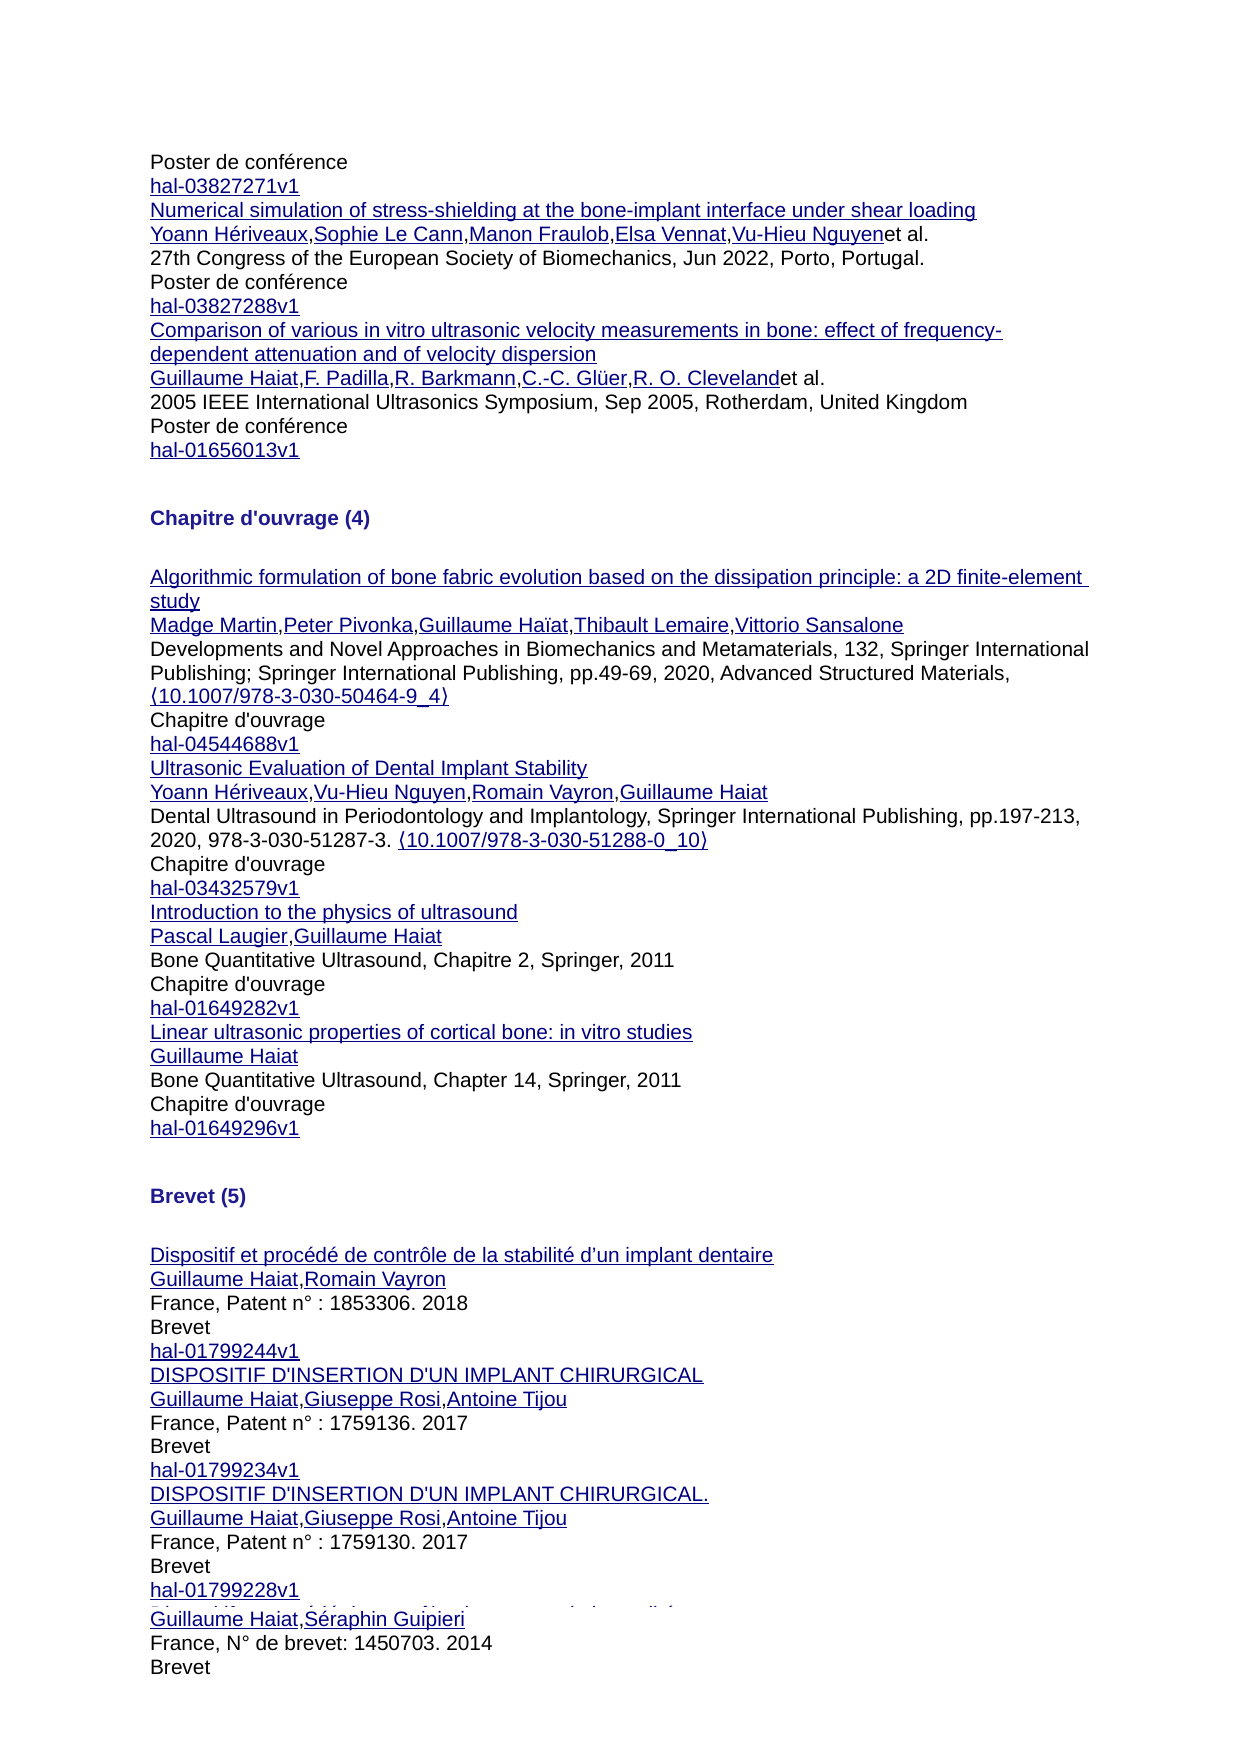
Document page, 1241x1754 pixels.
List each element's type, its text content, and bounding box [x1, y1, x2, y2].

subtitle Chapitre d'ouvrage (4) [150, 506, 1090, 530]
table_cell Numerical simulation of stress-shielding at the bone-implant interface under shear loading Yoann Hériveaux,Sophie Le Cann,Manon Fraulob,Elsa Vennat,Vu-Hieu Nguyenet al. 27th Congress of the European Society of Biomechanics, Jun 2022, Porto, Portugal. Poster de conférence hal-03827288v1 [150, 198, 1090, 318]
table_cell DISPOSITIF D'INSERTION D'UN IMPLANT CHIRURGICAL. Guillaume Haiat,Giuseppe Rosi,Antoine Tijou France, Patent n° : 1759130. 2017 Brevet hal-01799228v1 [150, 1482, 1090, 1602]
subtitle Brevet (5) [150, 1184, 1090, 1208]
table_cell Dispositif et procédé de contrôle ultrasonore de la qualité osseuse Guillaume Haiat,Séraphin Guipieri France, N° de brevet: 1450703. 2014 Brevet hal-01656070v1 [150, 1602, 1090, 1679]
table_cell DISPOSITIF D'INSERTION D'UN IMPLANT CHIRURGICAL Guillaume Haiat,Giuseppe Rosi,Antoine Tijou France, Patent n° : 1759136. 2017 Brevet hal-01799234v1 [150, 1363, 1090, 1482]
table_header Algorithmic formulation of bone fabric evolution based on the dissipation principle: a 2D finite-element study Madge Martin,Peter Pivonka,Guillaume Haïat,Thibault Lemaire,Vittorio Sansalone Developments and Novel Approaches in Biomechanics and Metamaterials, 132, Springer International Publishing; Springer International Publishing, pp.49-69, 2020, Advanced Structured Materials, ⟨10.1007/978-3-030-50464-9_4⟩ Chapitre d'ouvrage hal-04544688v1 [150, 565, 1090, 756]
table_header Dispositif et procédé de contrôle de la stabilité d’un implant dentaire Guillaume Haiat,Romain Vayron France, Patent n° : 1853306. 2018 Brevet hal-01799244v1 [150, 1243, 1090, 1362]
table_cell Linear ultrasonic properties of cortical bone: in vitro studies Guillaume Haiat Bone Quantitative Ultrasound, Chapter 14, Springer, 2011 Chapitre d'ouvrage hal-01649296v1 [150, 1020, 1090, 1139]
table_cell Introduction to the physics of ultrasound Pascal Laugier,Guillaume Haiat Bone Quantitative Ultrasound, Chapitre 2, Springer, 2011 Chapitre d'ouvrage hal-01649282v1 [150, 900, 1090, 1020]
table_cell Comparison of various in vitro ultrasonic velocity measurements in bone: effect of frequency-dependent attenuation and of velocity dispersion Guillaume Haiat,F. Padilla,R. Barkmann,C.-C. Glüer,R. O. Clevelandet al. 2005 IEEE International Ultrasonics Symposium, Sep 2005, Rotherdam, United Kingdom Poster de conférence hal-01656013v1 [150, 318, 1090, 461]
table_cell Poster de conférence hal-03827271v1 [150, 150, 1090, 198]
table_cell Ultrasonic Evaluation of Dental Implant Stability Yoann Hériveaux,Vu-Hieu Nguyen,Romain Vayron,Guillaume Haiat Dental Ultrasound in Periodontology and Implantology, Springer International Publishing, pp.197-213, 2020, 978-3-030-51287-3. ⟨10.1007/978-3-030-51288-0_10⟩ Chapitre d'ouvrage hal-03432579v1 [150, 756, 1090, 900]
